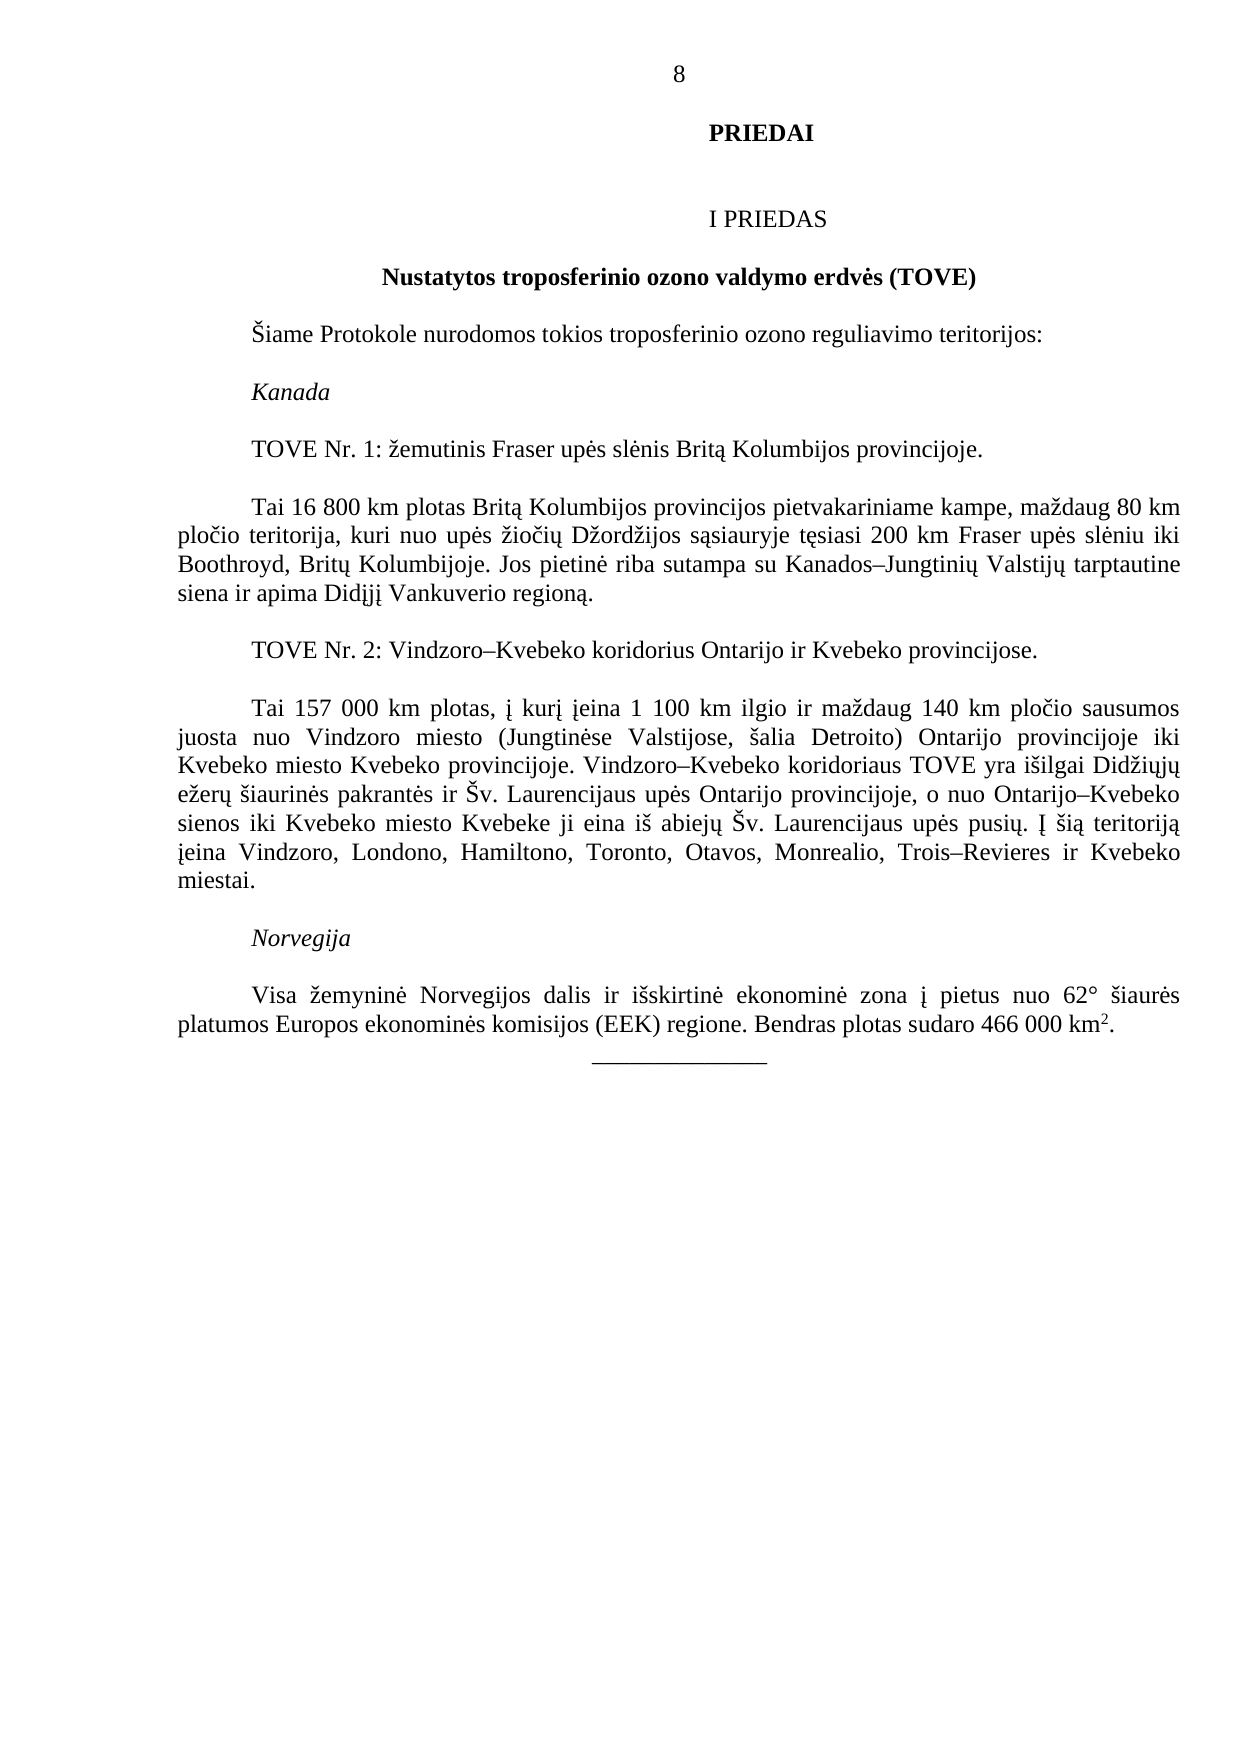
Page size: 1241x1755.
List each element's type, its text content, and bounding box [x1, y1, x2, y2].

text Kanada [177, 377, 1181, 406]
text I PRIEDAS [177, 204, 1181, 233]
text Norvegija [177, 923, 1181, 952]
text Visa žemyninė Norvegijos dalis ir išskirtinė ekonominė zona į pietus nuo 62° šiaurės platumos Europos ekonominės komisijos (EEK) regione. Bendras plotas sudaro 466 000 km2. [177, 981, 1181, 1038]
text Tai 157 000 km plotas, į kurį įeina 1 100 km ilgio ir maždaug 140 km pločio sausumos juosta nuo Vindzoro miesto (Jungtinėse Valstijose, šalia Detroito) Ontarijo provincijoje iki Kvebeko miesto Kvebeko provincijoje. Vindzoro–Kvebeko koridoriaus TOVE yra išilgai Didžiųjų ežerų šiaurinės pakrantės ir Šv. Laurencijaus upės Ontarijo provincijoje, o nuo Ontarijo–Kvebeko sienos iki Kvebeko miesto Kvebeke ji eina iš abiejų Šv. Laurencijaus upės pusių. Į šią teritoriją įeina Vindzoro, Londono, Hamiltono, Toronto, Otavos, Monrealio, Trois–Revieres ir Kvebeko miestai. [177, 693, 1181, 894]
text Tai 16 800 km plotas Britą Kolumbijos provincijos pietvakariniame kampe, maždaug 80 km pločio teritorija, kuri nuo upės žiočių Džordžijos sąsiauryje tęsiasi 200 km Fraser upės slėniu iki Boothroyd, Britų Kolumbijoje. Jos pietinė riba sutampa su Kanados–Jungtinių Valstijų tarptautine siena ir apima Didįjį Vankuverio regioną. [177, 492, 1181, 607]
text ______________ [177, 1038, 1181, 1067]
text PRIEDAI [177, 118, 1181, 147]
text Šiame Protokole nurodomos tokios troposferinio ozono reguliavimo teritorijos: [177, 319, 1181, 348]
text TOVE Nr. 1: žemutinis Fraser upės slėnis Britą Kolumbijos provincijoje. [177, 434, 1181, 463]
text TOVE Nr. 2: Vindzoro–Kvebeko koridorius Ontarijo ir Kvebeko provincijose. [177, 636, 1181, 664]
text Nustatytos troposferinio ozono valdymo erdvės (TOVE) [177, 262, 1181, 291]
